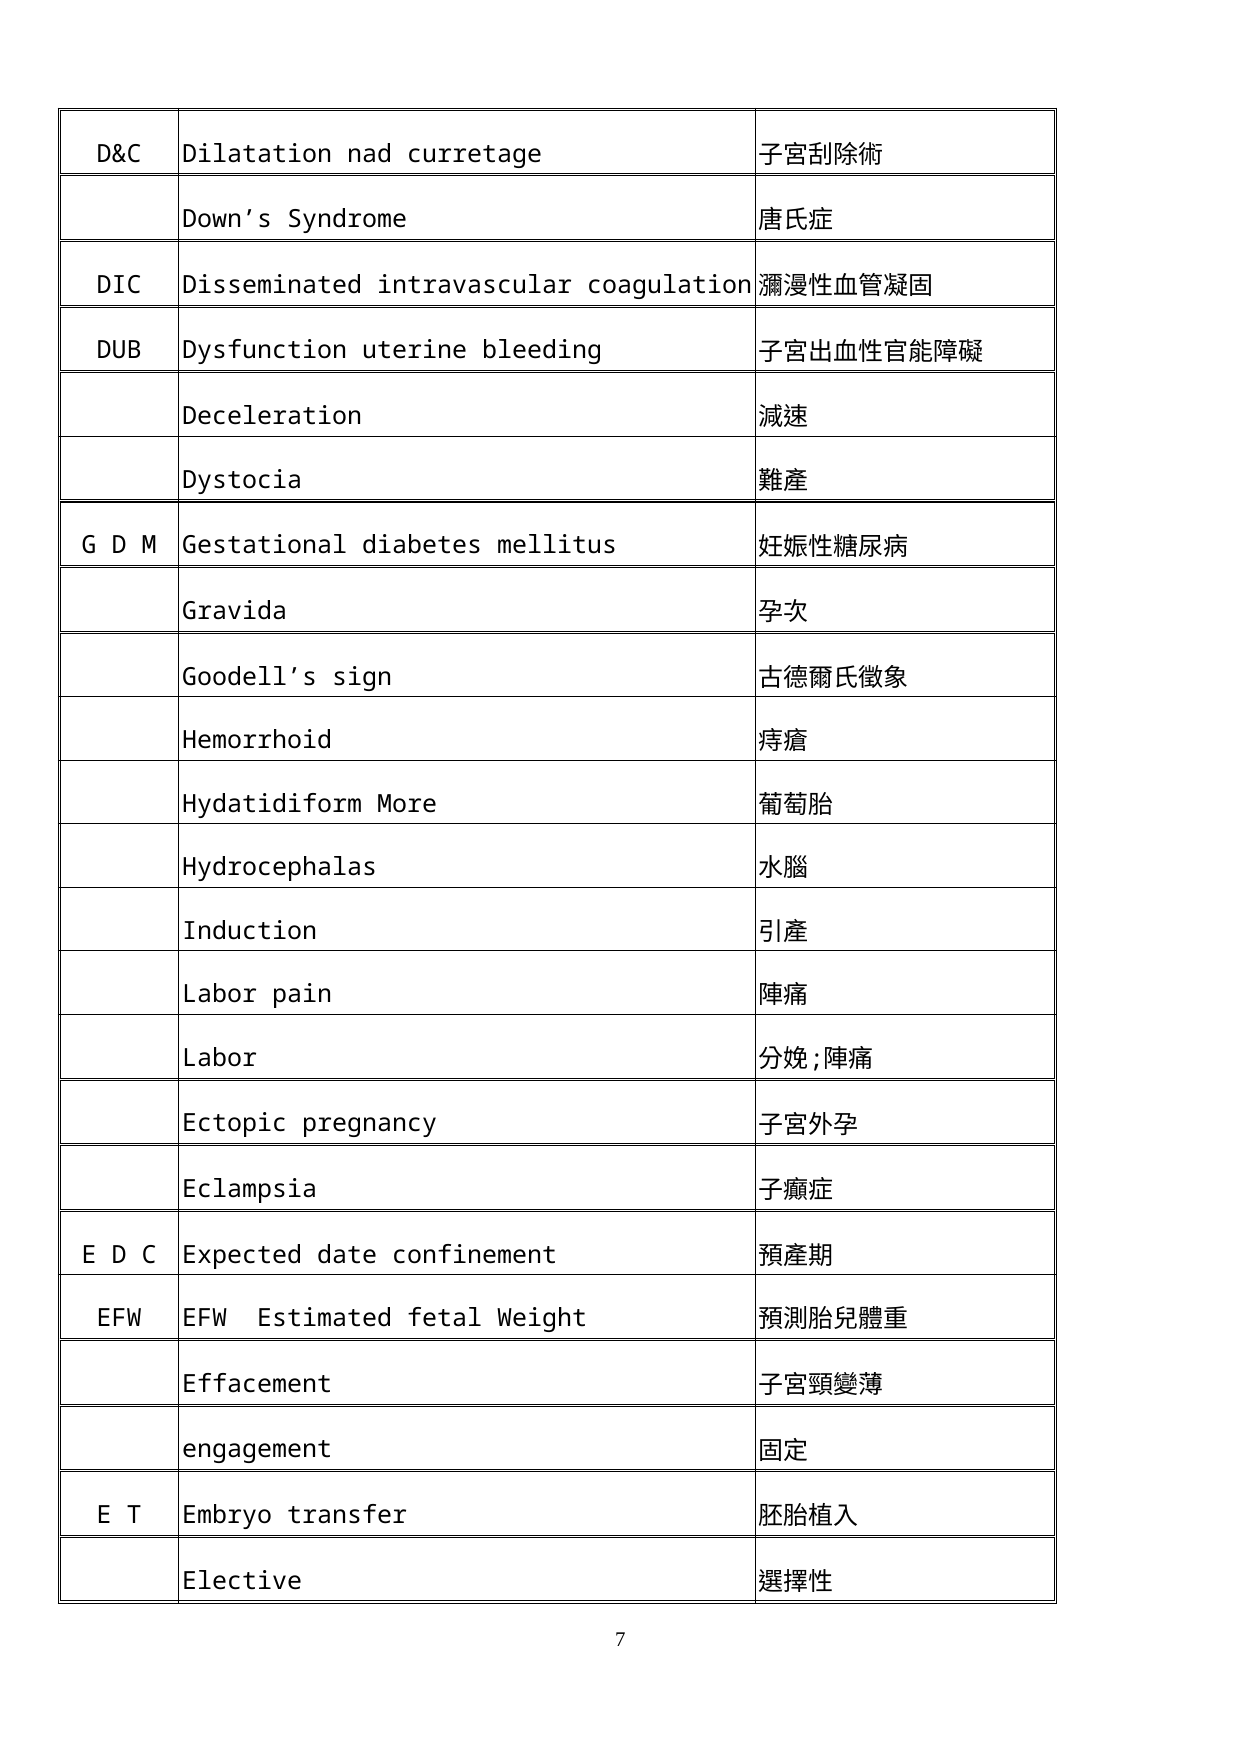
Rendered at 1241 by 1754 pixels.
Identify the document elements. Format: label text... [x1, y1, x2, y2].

table_cell 子宮外孕 [756, 1081, 1054, 1143]
table_cell 預產期 [756, 1212, 1054, 1274]
table_cell 古德爾氏徵象 [756, 634, 1054, 696]
table_cell Elective [179, 1538, 755, 1600]
table_cell Disseminated intravascular coagulation [179, 242, 755, 304]
table_cell 選擇性 [756, 1538, 1054, 1600]
table_cell engagement [179, 1407, 755, 1469]
table_cell Dystocia [179, 437, 755, 499]
table_cell 難產 [756, 437, 1054, 499]
table_cell [61, 437, 178, 499]
table_cell 固定 [756, 1407, 1054, 1469]
table_cell [61, 176, 178, 239]
table_cell [61, 1081, 178, 1143]
table_cell 子宮出血性官能障礙 [756, 308, 1054, 370]
table_cell E D C [61, 1212, 178, 1274]
table_cell [61, 568, 178, 631]
table_cell Goodell’s sign [179, 634, 755, 696]
table_cell [61, 1341, 178, 1403]
table_cell Hemorrhoid [179, 697, 755, 760]
table_cell [61, 951, 178, 1014]
table_cell DIC [61, 242, 178, 304]
table_cell 減速 [756, 373, 1054, 436]
table_cell 分娩;陣痛 [756, 1015, 1054, 1077]
table_cell Gravida [179, 568, 755, 631]
table_cell Dilatation nad curretage [179, 111, 755, 173]
table_cell [61, 1538, 178, 1600]
table_cell 子宮刮除術 [756, 111, 1054, 173]
table_cell 葡萄胎 [756, 761, 1054, 823]
table_cell [61, 1146, 178, 1209]
table_cell Labor pain [179, 951, 755, 1014]
table_cell Hydrocephalas [179, 824, 755, 887]
table_cell Ectopic pregnancy [179, 1081, 755, 1143]
table_cell EFW Estimated fetal Weight [179, 1275, 755, 1338]
table_cell Gestational diabetes mellitus [179, 503, 755, 565]
table_cell [61, 1407, 178, 1469]
table_cell Hydatidiform More [179, 761, 755, 823]
table_cell 胚胎植入 [756, 1472, 1054, 1535]
table_cell G D M [61, 503, 178, 565]
table_cell 水腦 [756, 824, 1054, 887]
table_cell 預測胎兒體重 [756, 1275, 1054, 1338]
table_cell E T [61, 1472, 178, 1535]
table_cell Deceleration [179, 373, 755, 436]
table_cell [61, 373, 178, 436]
table_cell 唐氏症 [756, 176, 1054, 239]
table_cell [61, 824, 178, 887]
table_cell 痔瘡 [756, 697, 1054, 760]
table_cell 妊娠性糖尿病 [756, 503, 1054, 565]
table_cell EFW [61, 1275, 178, 1338]
table_cell 子宮頸變薄 [756, 1341, 1054, 1403]
table_cell Induction [179, 888, 755, 950]
table_cell 瀰漫性血管凝固 [756, 242, 1054, 304]
table_cell Embryo transfer [179, 1472, 755, 1535]
table_cell Expected date confinement [179, 1212, 755, 1274]
table_cell [61, 1015, 178, 1077]
table_cell 子癲症 [756, 1146, 1054, 1209]
table_cell Down’s Syndrome [179, 176, 755, 239]
table_cell Dysfunction uterine bleeding [179, 308, 755, 370]
table_cell Labor [179, 1015, 755, 1077]
table_cell [61, 761, 178, 823]
table_cell DUB [61, 308, 178, 370]
table_cell 引產 [756, 888, 1054, 950]
table_cell D&C [61, 111, 178, 173]
table_cell 孕次 [756, 568, 1054, 631]
table_cell [61, 697, 178, 760]
table_cell 陣痛 [756, 951, 1054, 1014]
table_cell [61, 634, 178, 696]
table_cell [61, 888, 178, 950]
table_cell Effacement [179, 1341, 755, 1403]
table_cell Eclampsia [179, 1146, 755, 1209]
